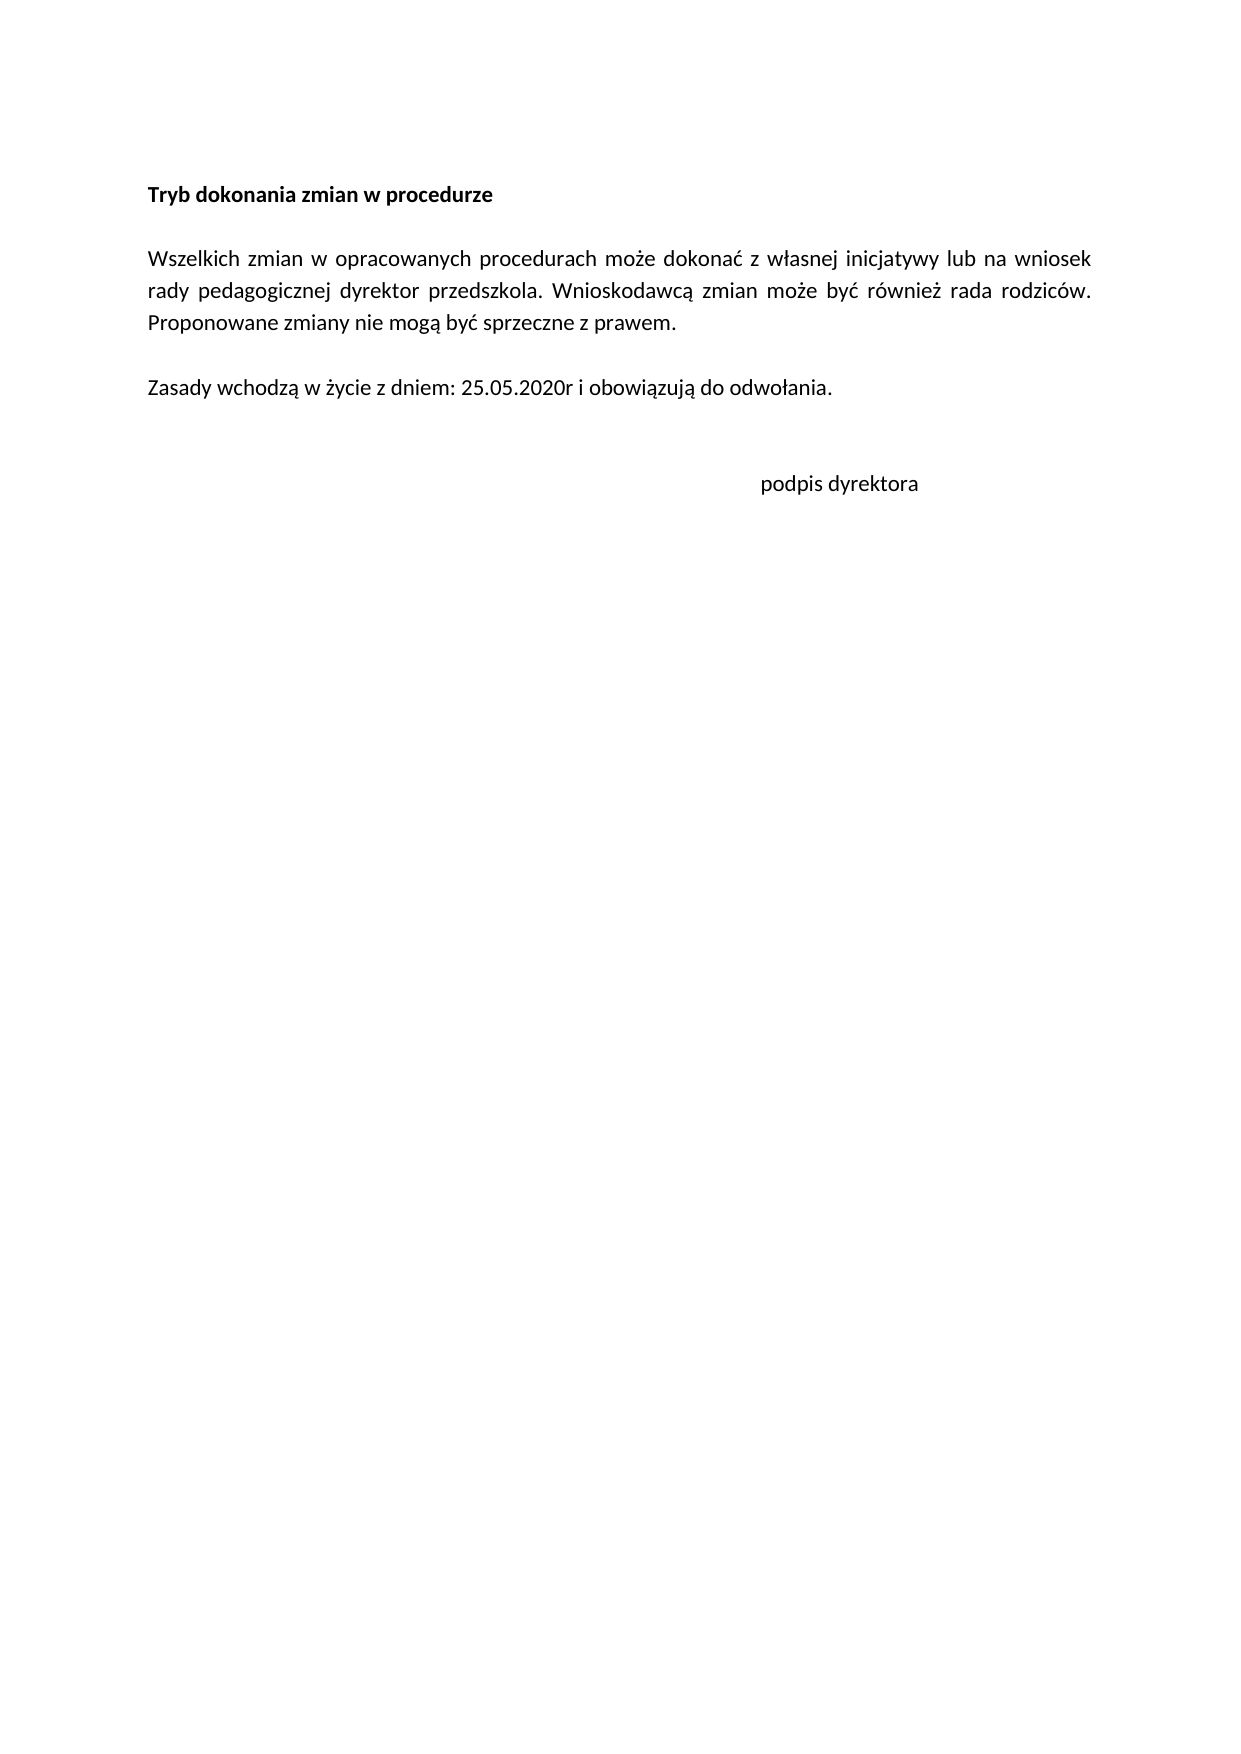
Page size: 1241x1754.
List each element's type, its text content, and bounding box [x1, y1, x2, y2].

text podpis dyrektora [148, 469, 1093, 497]
text Tryb dokonania zmian w procedurze [148, 180, 1093, 208]
text Zasady wchodzą w życie z dniem: 25.05.2020r i obowiązują do odwołania. [148, 373, 1093, 401]
text Wszelkich zmian w opracowanych procedurach może dokonać z własnej inicjatywy lub na wniosek rady pedagogicznej dyrektor przedszkola. Wnioskodawcą zmian może być również rada rodziców. Proponowane zmiany nie mogą być sprzeczne z prawem. [148, 244, 1093, 337]
